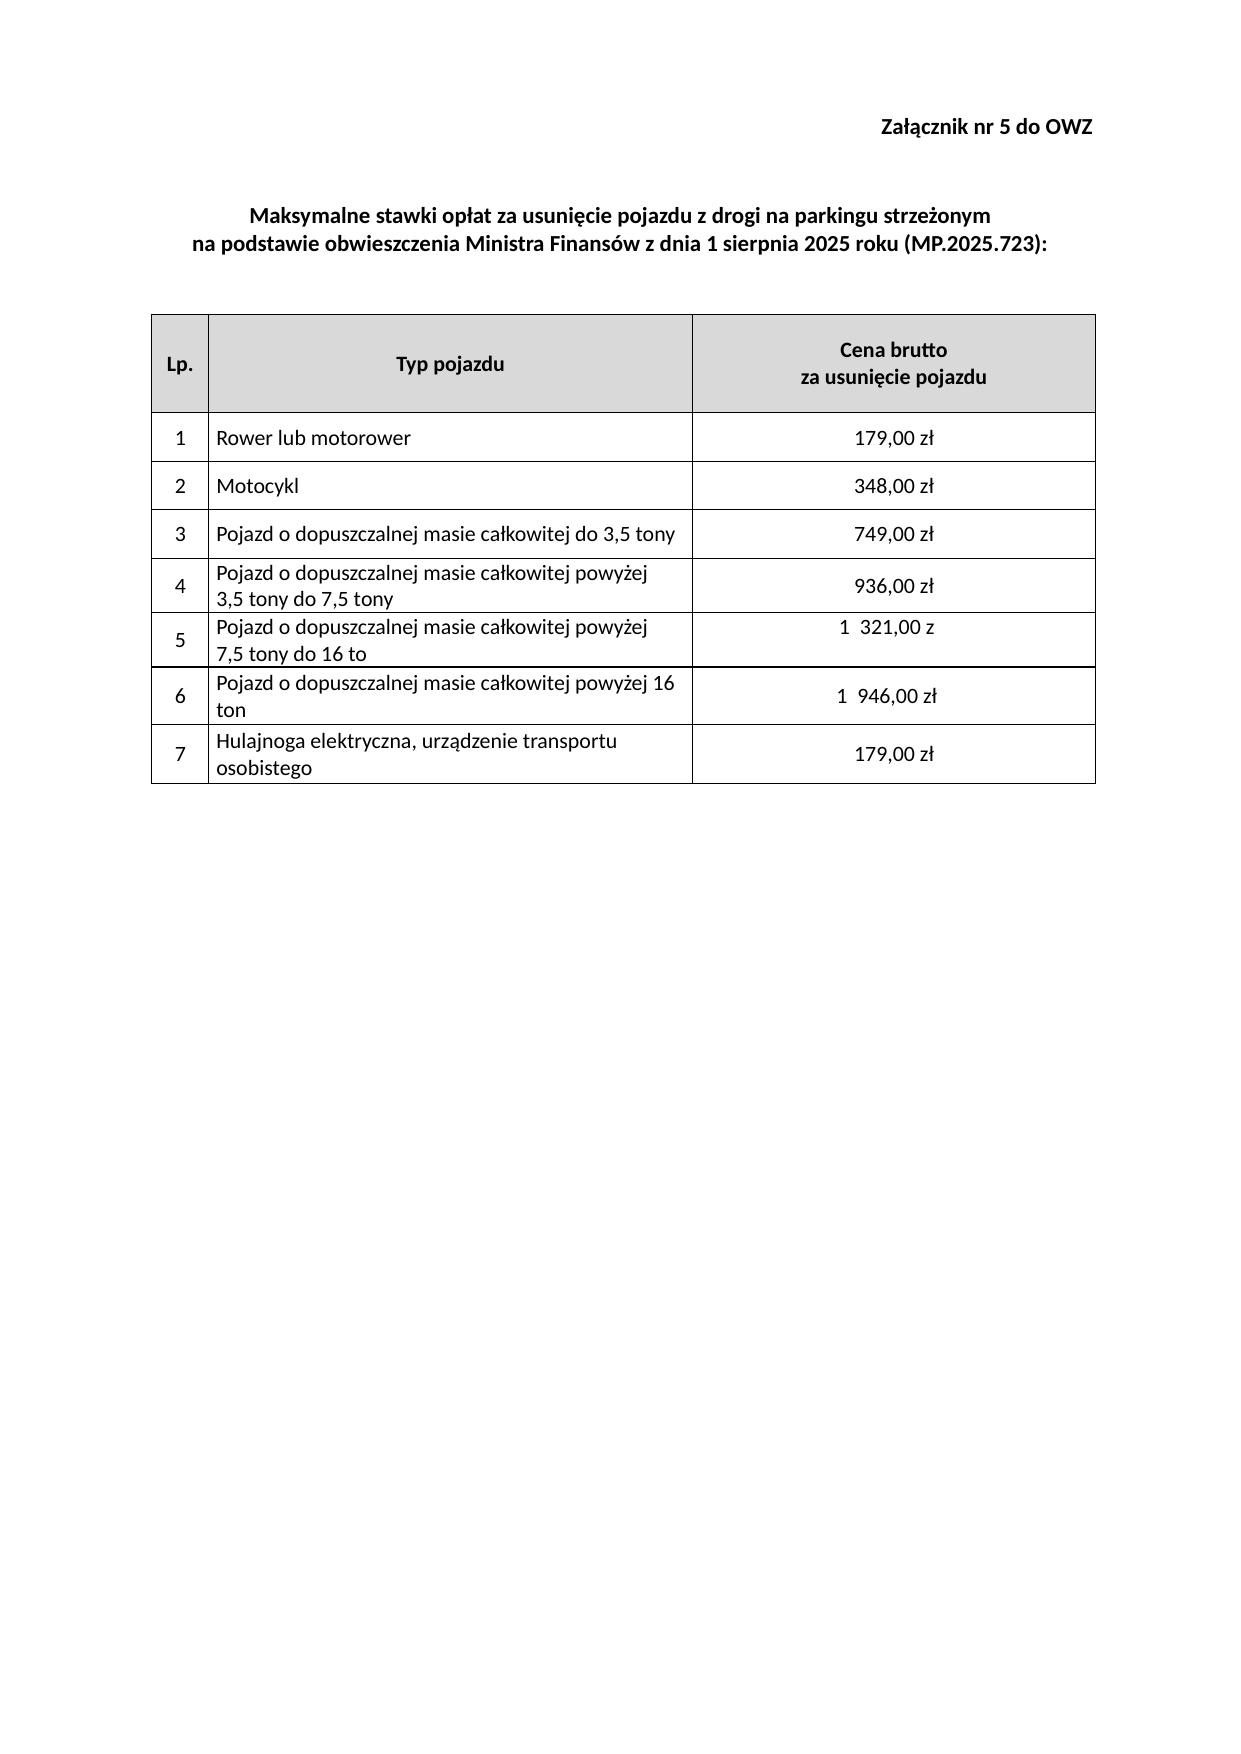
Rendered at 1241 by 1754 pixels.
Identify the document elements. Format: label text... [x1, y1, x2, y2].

table_header Typ pojazdu [209, 315, 692, 412]
table_cell 749,00 zł [693, 510, 1095, 558]
table_header Lp. [152, 315, 208, 412]
table_cell 936,00 zł [693, 559, 1095, 612]
table_cell 6 [152, 668, 208, 724]
table_cell 4 [152, 559, 208, 612]
table_cell 2 [152, 462, 208, 509]
subtitle Maksymalne stawki opłat za usunięcie pojazdu z drogi na parkingu strzeżonym [148, 201, 1093, 229]
table_cell 3 [152, 510, 208, 558]
table_cell 1 946,00 zł [693, 668, 1095, 724]
table_cell 7 [152, 725, 208, 782]
table_cell 348,00 zł [693, 462, 1095, 509]
table_cell 1 [152, 413, 208, 461]
table_cell Hulajnoga elektryczna, urządzenie transportu osobistego [209, 725, 692, 782]
table_cell 179,00 zł [693, 725, 1095, 782]
table_cell Pojazd o dopuszczalnej masie całkowitej do 3,5 tony [209, 510, 692, 558]
table_cell Rower lub motorower [209, 413, 692, 461]
table_cell Pojazd o dopuszczalnej masie całkowitej powyżej 3,5 tony do 7,5 tony [209, 559, 692, 612]
table_cell 5 [152, 613, 208, 666]
table_cell 179,00 zł [693, 413, 1095, 461]
table_cell 1 321,00 z [693, 613, 1095, 666]
table_header Cena brutto za usunięcie pojazdu [693, 315, 1095, 412]
text Załącznik nr 5 do OWZ [148, 112, 1093, 140]
table_cell Pojazd o dopuszczalnej masie całkowitej powyżej 7,5 tony do 16 to [209, 613, 692, 666]
table_cell Motocykl [209, 462, 692, 509]
table_cell Pojazd o dopuszczalnej masie całkowitej powyżej 16 ton [209, 668, 692, 724]
subtitle na podstawie obwieszczenia Ministra Finansów z dnia 1 sierpnia 2025 roku (MP.2025.723): [148, 229, 1093, 257]
